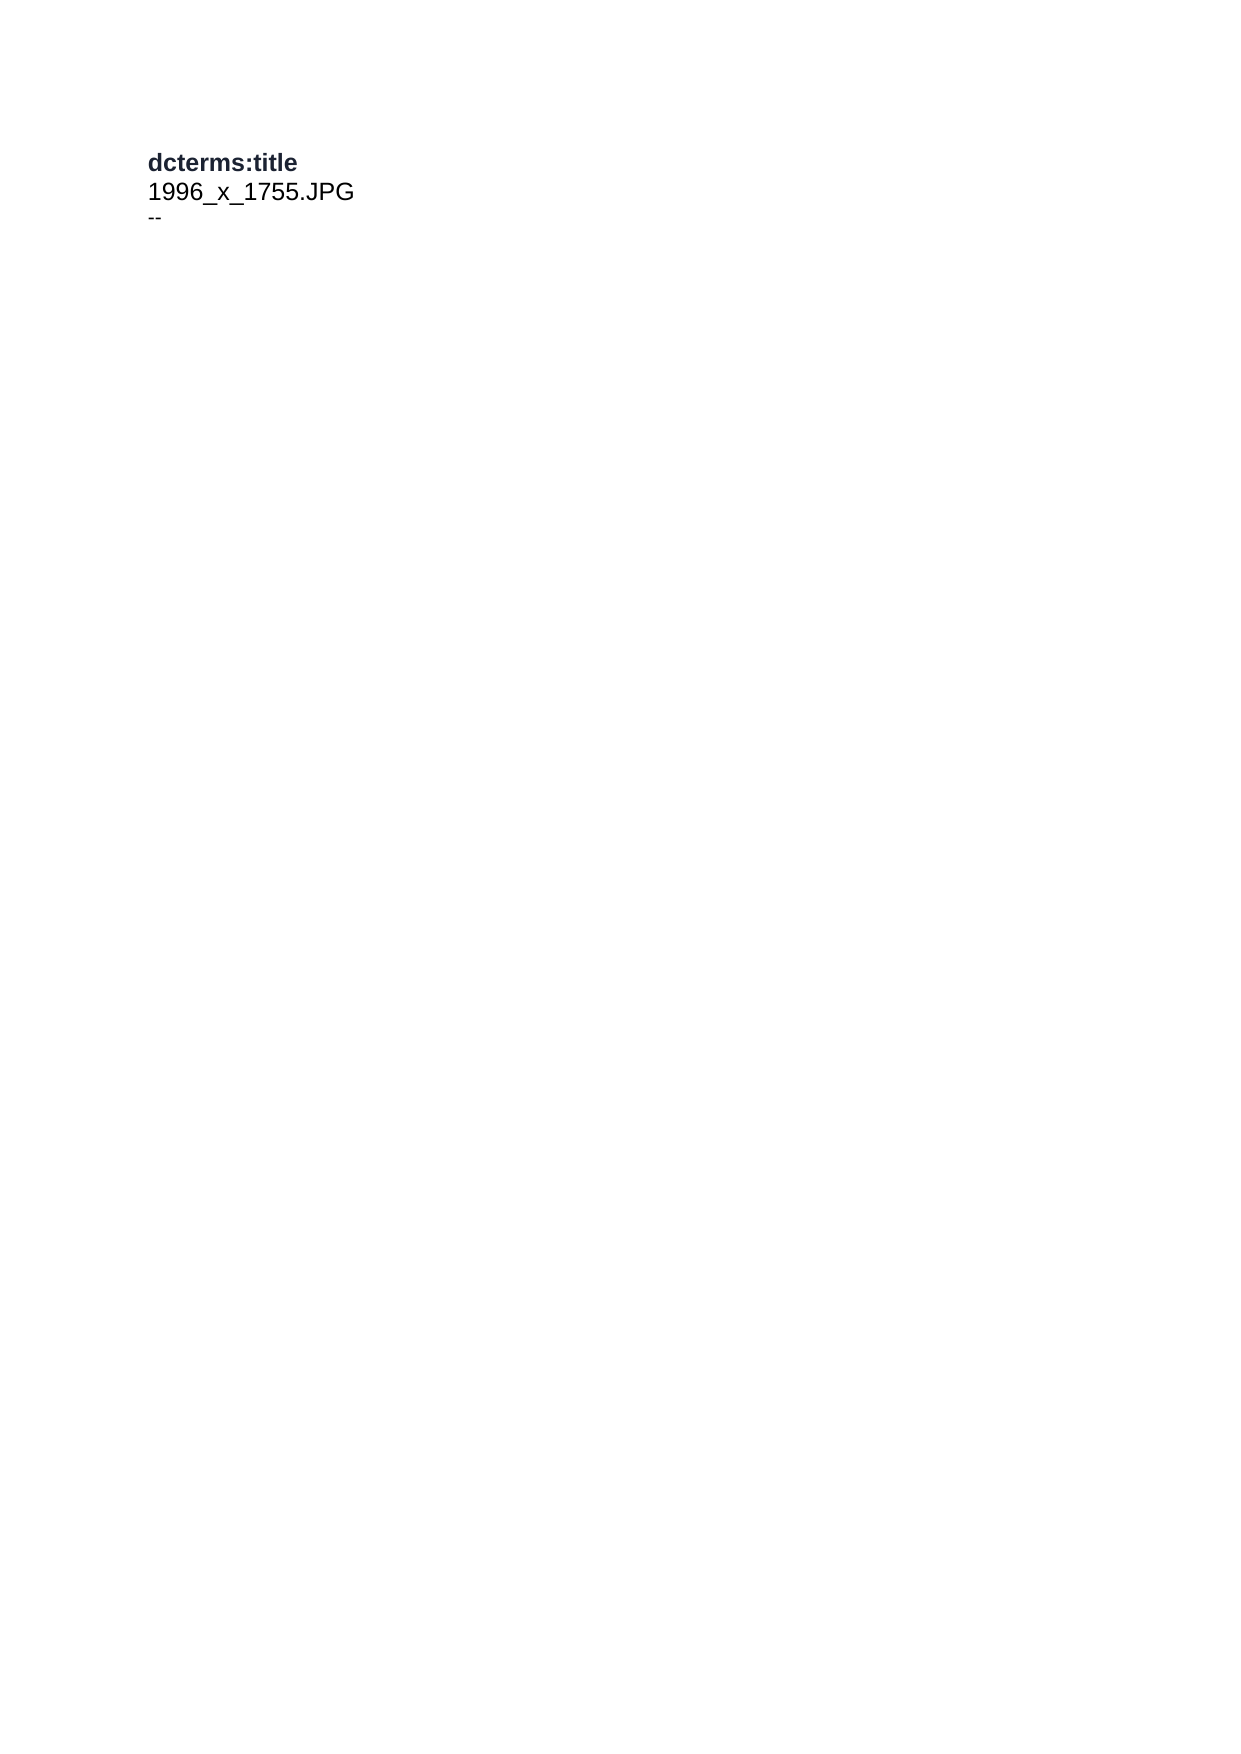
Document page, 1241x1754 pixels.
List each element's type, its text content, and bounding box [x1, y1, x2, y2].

text 1996_x_1755.JPG [148, 176, 1092, 205]
text dcterms:title [148, 148, 1092, 176]
text -- [148, 205, 1092, 229]
